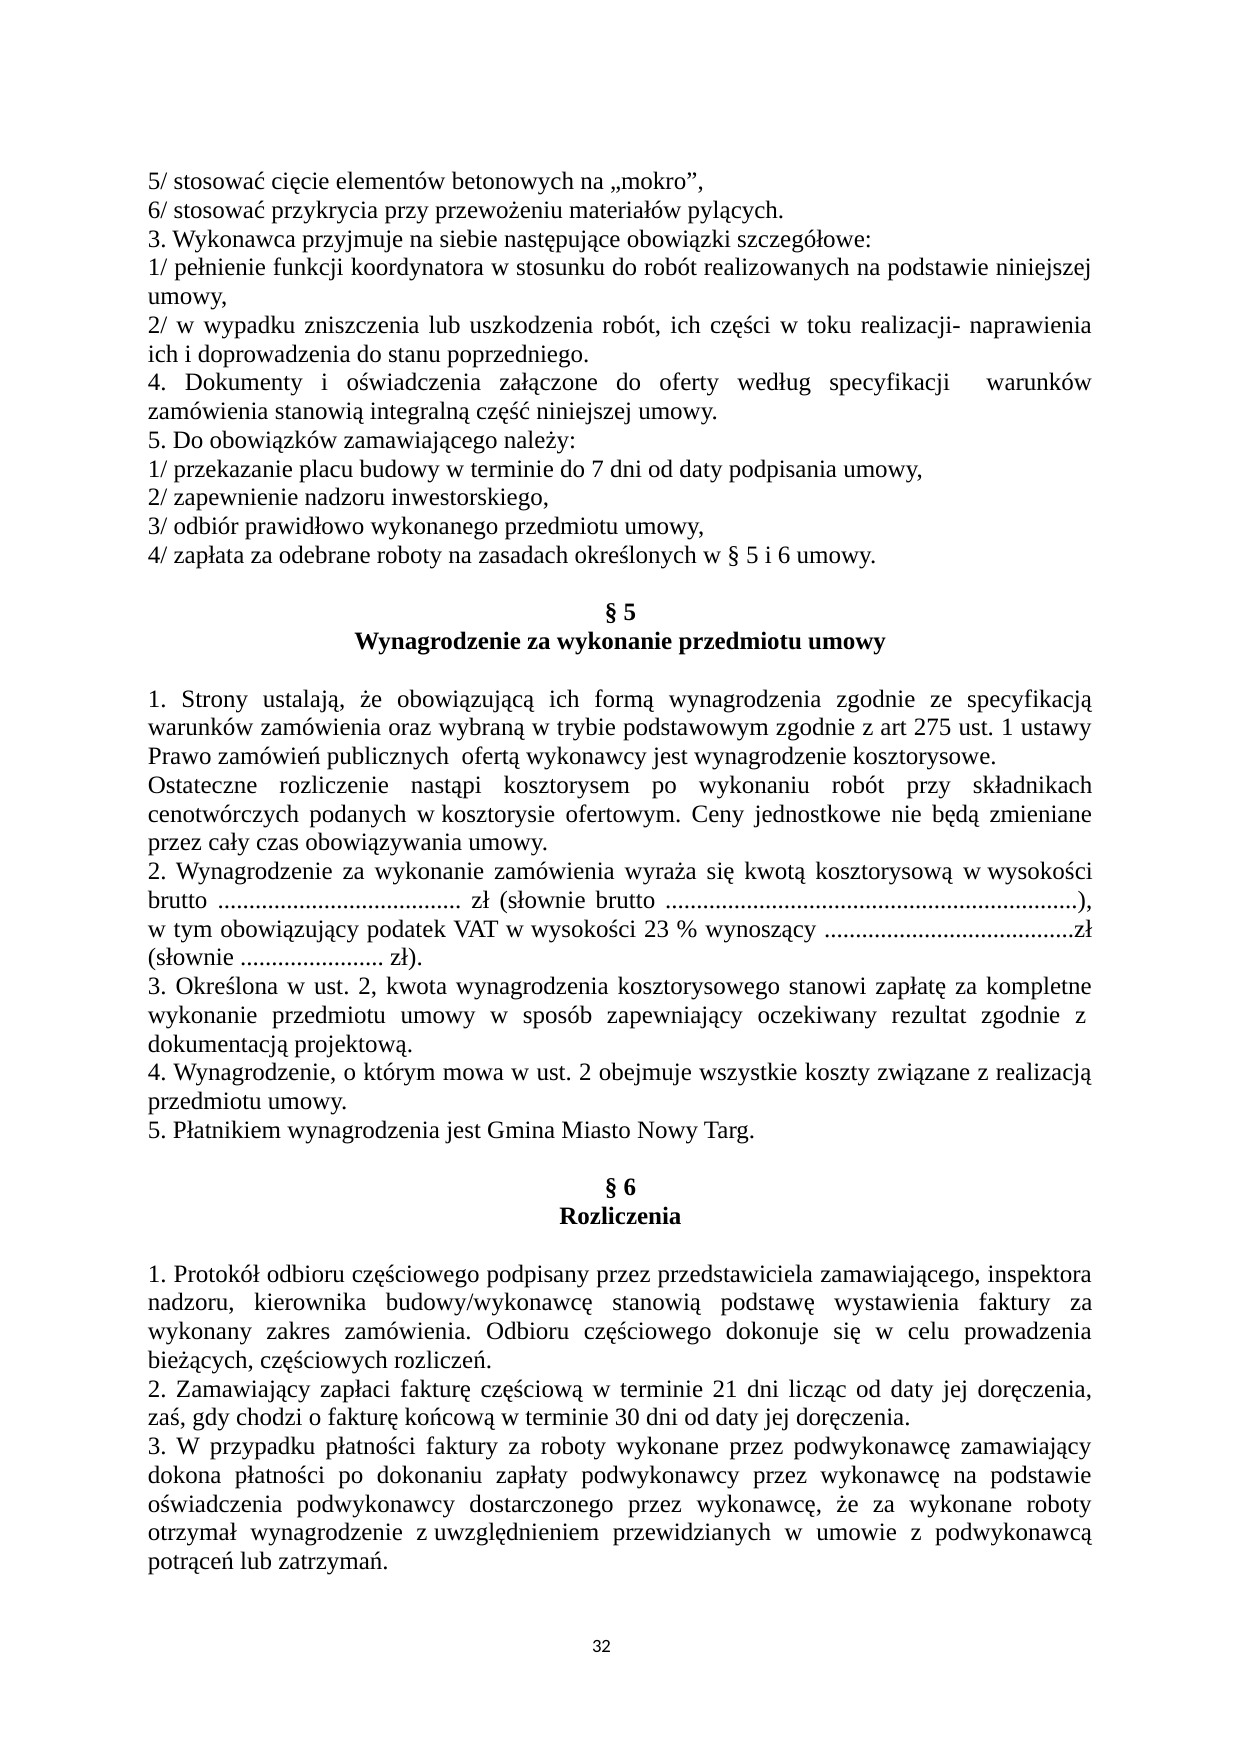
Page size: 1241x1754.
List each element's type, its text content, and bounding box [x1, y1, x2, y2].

text 2. Zamawiający zapłaci fakturę częściową w terminie 21 dni licząc od daty jej doręczenia, zaś, gdy chodzi o fakturę końcową w terminie 30 dni od daty jej doręczenia. [148, 1374, 1093, 1431]
text 1. Protokół odbioru częściowego podpisany przez przedstawiciela zamawiającego, inspektora nadzoru, kierownika budowy/wykonawcę stanowią podstawę wystawienia faktury za wykonany zakres zamówienia. Odbioru częściowego dokonuje się w celu prowadzenia bieżących, częściowych rozliczeń. [148, 1259, 1093, 1374]
text § 5 [148, 597, 1093, 626]
text 3/ odbiór prawidłowo wykonanego przedmiotu umowy, [148, 511, 1093, 540]
text 2. Wynagrodzenie za wykonanie zamówienia wyraża się kwotą kosztorysową w wysokości brutto ....................................... zł (słownie brutto ..................................................................), w tym obowiązujący podatek VAT w wysokości 23 % wynoszący ........................................zł (słownie ....................... zł). [148, 856, 1093, 971]
text 5/ stosować cięcie elementów betonowych na „mokro”, [148, 166, 1093, 195]
text 4. Wynagrodzenie, o którym mowa w ust. 2 obejmuje wszystkie koszty związane z realizacją przedmiotu umowy. [148, 1057, 1093, 1115]
text 3. W przypadku płatności faktury za roboty wykonane przez podwykonawcę zamawiający dokona płatności po dokonaniu zapłaty podwykonawcy przez wykonawcę na podstawie oświadczenia podwykonawcy dostarczonego przez wykonawcę, że za wykonane roboty otrzymał wynagrodzenie z uwzględnieniem przewidzianych w umowie z podwykonawcą potrąceń lub zatrzymań. [148, 1431, 1093, 1575]
text 1. Strony ustalają, że obowiązującą ich formą wynagrodzenia zgodnie ze specyfikacją warunków zamówienia oraz wybraną w trybie podstawowym zgodnie z art 275 ust. 1 ustawy Prawo zamówień publicznych ofertą wykonawcy jest wynagrodzenie kosztorysowe. [148, 684, 1093, 770]
text 5. Do obowiązków zamawiającego należy: [148, 425, 1093, 454]
text 4. Dokumenty i oświadczenia załączone do oferty według specyfikacji warunków zamówienia stanowią integralną część niniejszej umowy. [148, 367, 1093, 425]
text 2/ zapewnienie nadzoru inwestorskiego, [148, 482, 1093, 511]
text Rozliczenia [148, 1201, 1093, 1230]
text 3. Określona w ust. 2, kwota wynagrodzenia kosztorysowego stanowi zapłatę za kompletne wykonanie przedmiotu umowy w sposób zapewniający oczekiwany rezultat zgodnie z dokumentacją projektową. [148, 971, 1093, 1057]
text 1/ przekazanie placu budowy w terminie do 7 dni od daty podpisania umowy, [148, 454, 1093, 482]
text § 6 [148, 1172, 1093, 1201]
text 2/ w wypadku zniszczenia lub uszkodzenia robót, ich części w toku realizacji- naprawienia ich i doprowadzenia do stanu poprzedniego. [148, 310, 1093, 367]
text 5. Płatnikiem wynagrodzenia jest Gmina Miasto Nowy Targ. [148, 1115, 1093, 1144]
text Ostateczne rozliczenie nastąpi kosztorysem po wykonaniu robót przy składnikach cenotwórczych podanych w kosztorysie ofertowym. Ceny jednostkowe nie będą zmieniane przez cały czas obowiązywania umowy. [148, 770, 1093, 856]
text 3. Wykonawca przyjmuje na siebie następujące obowiązki szczegółowe: [148, 224, 1093, 252]
text 6/ stosować przykrycia przy przewożeniu materiałów pylących. [148, 195, 1093, 224]
text 1/ pełnienie funkcji koordynatora w stosunku do robót realizowanych na podstawie niniejszej umowy, [148, 252, 1093, 310]
text Wynagrodzenie za wykonanie przedmiotu umowy [148, 626, 1093, 655]
text 4/ zapłata za odebrane roboty na zasadach określonych w § 5 i 6 umowy. [148, 540, 1093, 569]
